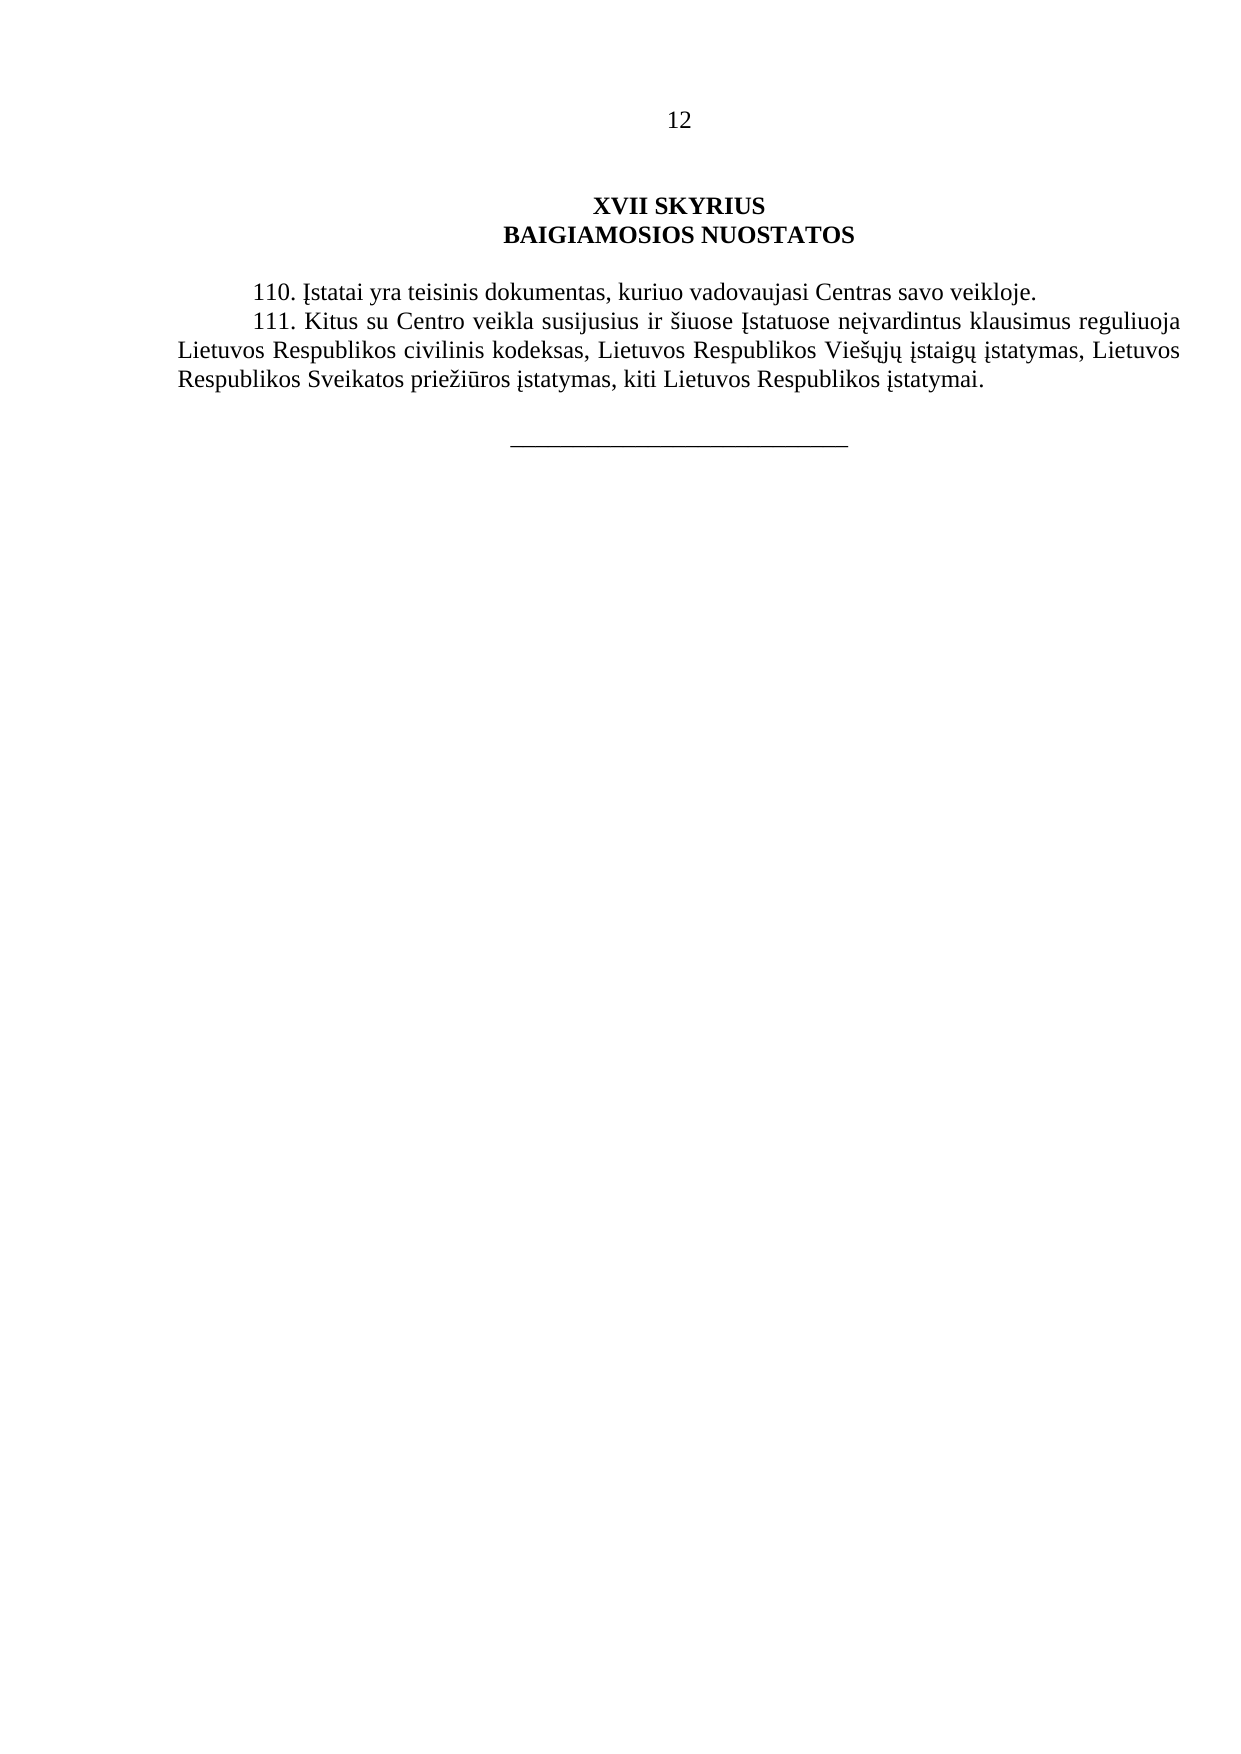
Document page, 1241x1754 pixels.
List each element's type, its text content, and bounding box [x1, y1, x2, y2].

text XVII SKYRIUS [177, 191, 1181, 220]
text 111. Kitus su Centro veikla susijusius ir šiuose Įstatuose neįvardintus klausimus reguliuoja Lietuvos Respublikos civilinis kodeksas, Lietuvos Respublikos Viešųjų įstaigų įstatymas, Lietuvos Respublikos Sveikatos priežiūros įstatymas, kiti Lietuvos Respublikos įstatymai. [177, 306, 1181, 392]
text BAIGIAMOSIOS NUOSTATOS [177, 220, 1181, 249]
text ___________________________ [177, 421, 1181, 450]
text 110. Įstatai yra teisinis dokumentas, kuriuo vadovaujasi Centras savo veikloje. [177, 277, 1181, 306]
